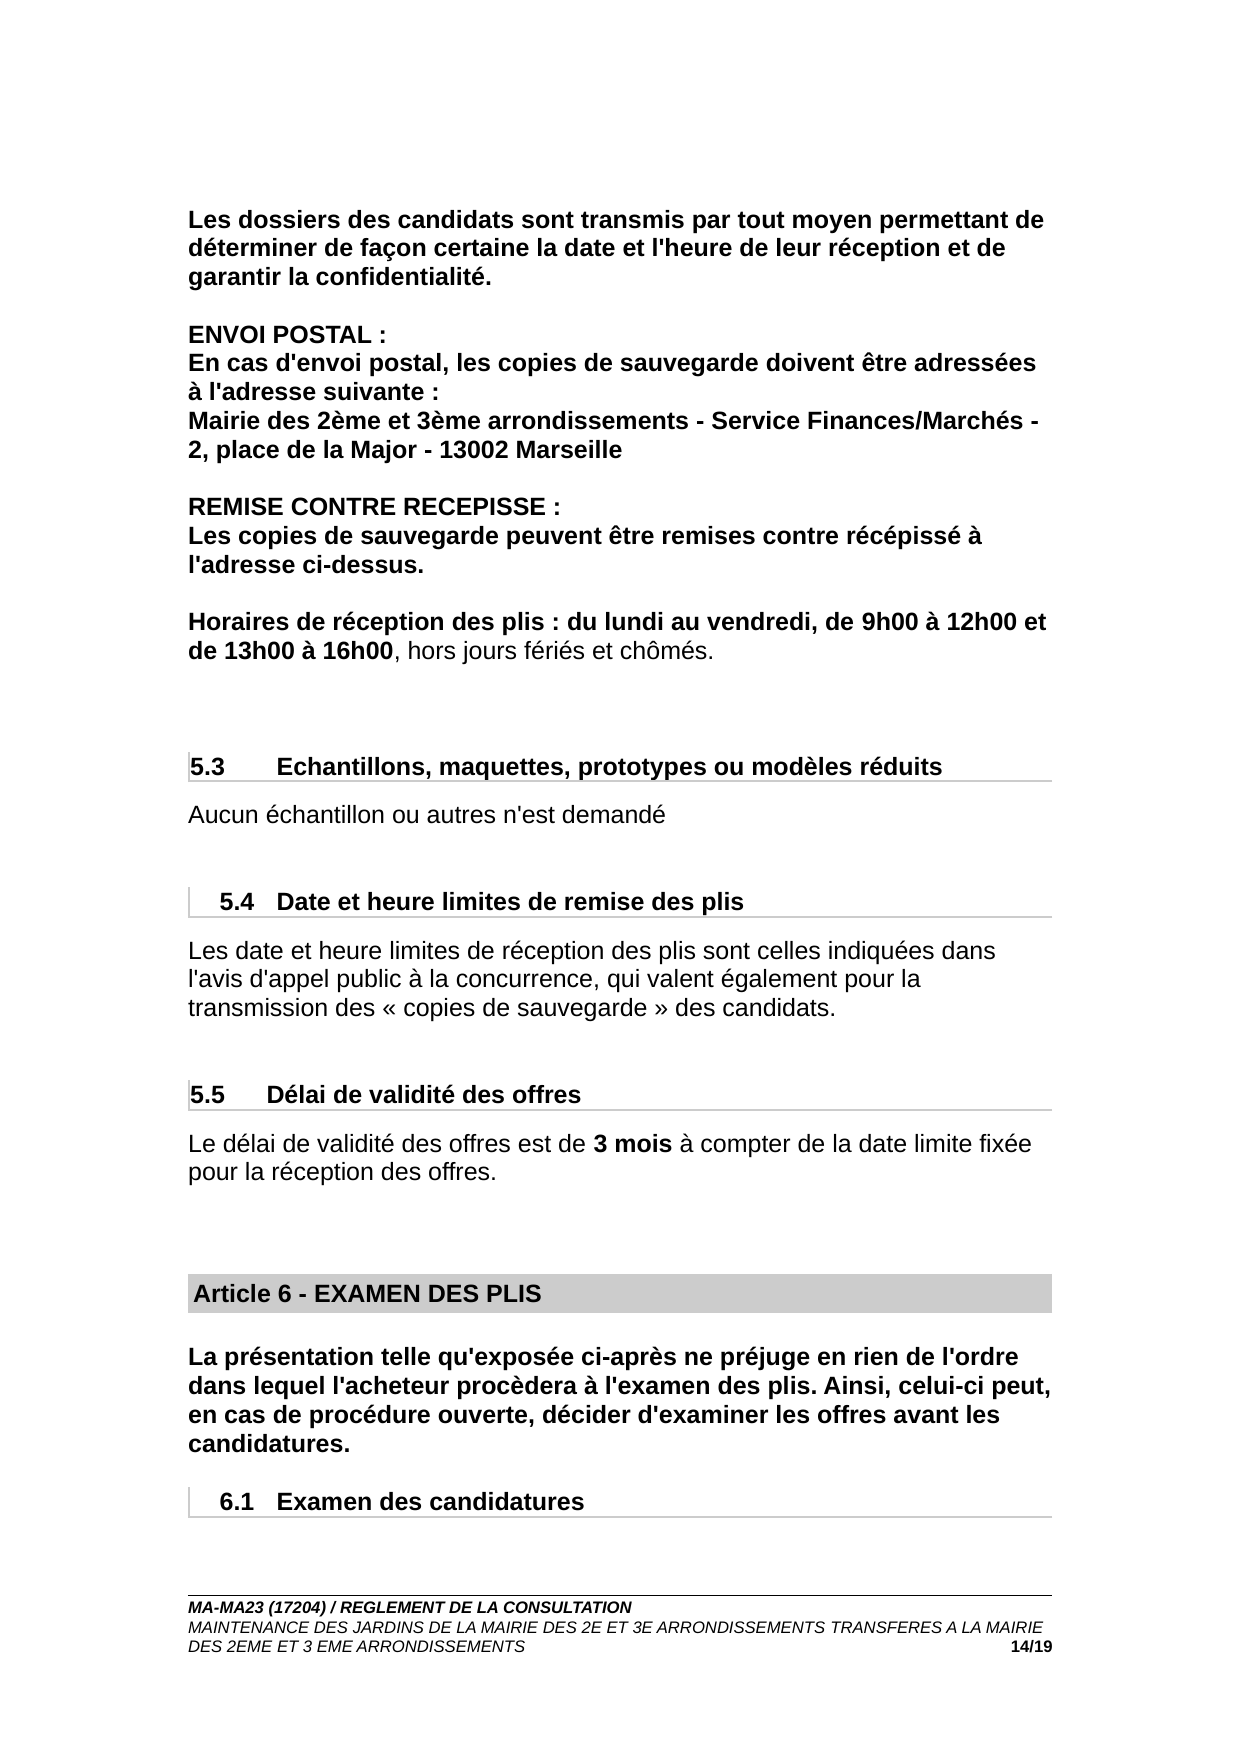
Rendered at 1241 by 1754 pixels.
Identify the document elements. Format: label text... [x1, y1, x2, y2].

text Les copies de sauvegarde peuvent être remises contre récépissé à l'adresse ci-dessus. [188, 521, 1052, 578]
text La présentation telle qu'exposée ci-après ne préjuge en rien de l'ordre dans lequel l'acheteur procèdera à l'examen des plis. Ainsi, celui-ci peut, en cas de procédure ouverte, décider d'examiner les offres avant les candidatures. [188, 1342, 1052, 1457]
subtitle Examen des candidatures [190, 1487, 1052, 1516]
subtitle EXAMEN DES PLIS [190, 1276, 1050, 1311]
text Les date et heure limites de réception des plis sont celles indiquées dans l'avis d'appel public à la concurrence, qui valent également pour la transmission des « copies de sauvegarde » des candidats. [188, 936, 1052, 1022]
text REMISE CONTRE RECEPISSE : [188, 492, 1052, 521]
subtitle Echantillons, maquettes, prototypes ou modèles réduits [190, 752, 1052, 780]
text Aucun échantillon ou autres n'est demandé [188, 800, 1052, 829]
text Mairie des 2ème et 3ème arrondissements - Service Finances/Marchés - 2, place de la Major - 13002 Marseille [188, 406, 1052, 463]
text Horaires de réception des plis : du lundi au vendredi, de 9h00 à 12h00 et de 13h00 à 16h00, hors jours fériés et chômés. [188, 607, 1052, 664]
text En cas d'envoi postal, les copies de sauvegarde doivent être adressées à l'adresse suivante : [188, 348, 1052, 406]
text Les dossiers des candidats sont transmis par tout moyen permettant de déterminer de façon certaine la date et l'heure de leur réception et de garantir la confidentialité. [188, 204, 1052, 291]
text ENVOI POSTAL : [188, 319, 1052, 348]
text Le délai de validité des offres est de 3 mois à compter de la date limite fixée pour la réception des offres. [188, 1129, 1052, 1186]
subtitle Date et heure limites de remise des plis [190, 887, 1052, 916]
subtitle 5.5 Délai de validité des offres [190, 1080, 1052, 1109]
